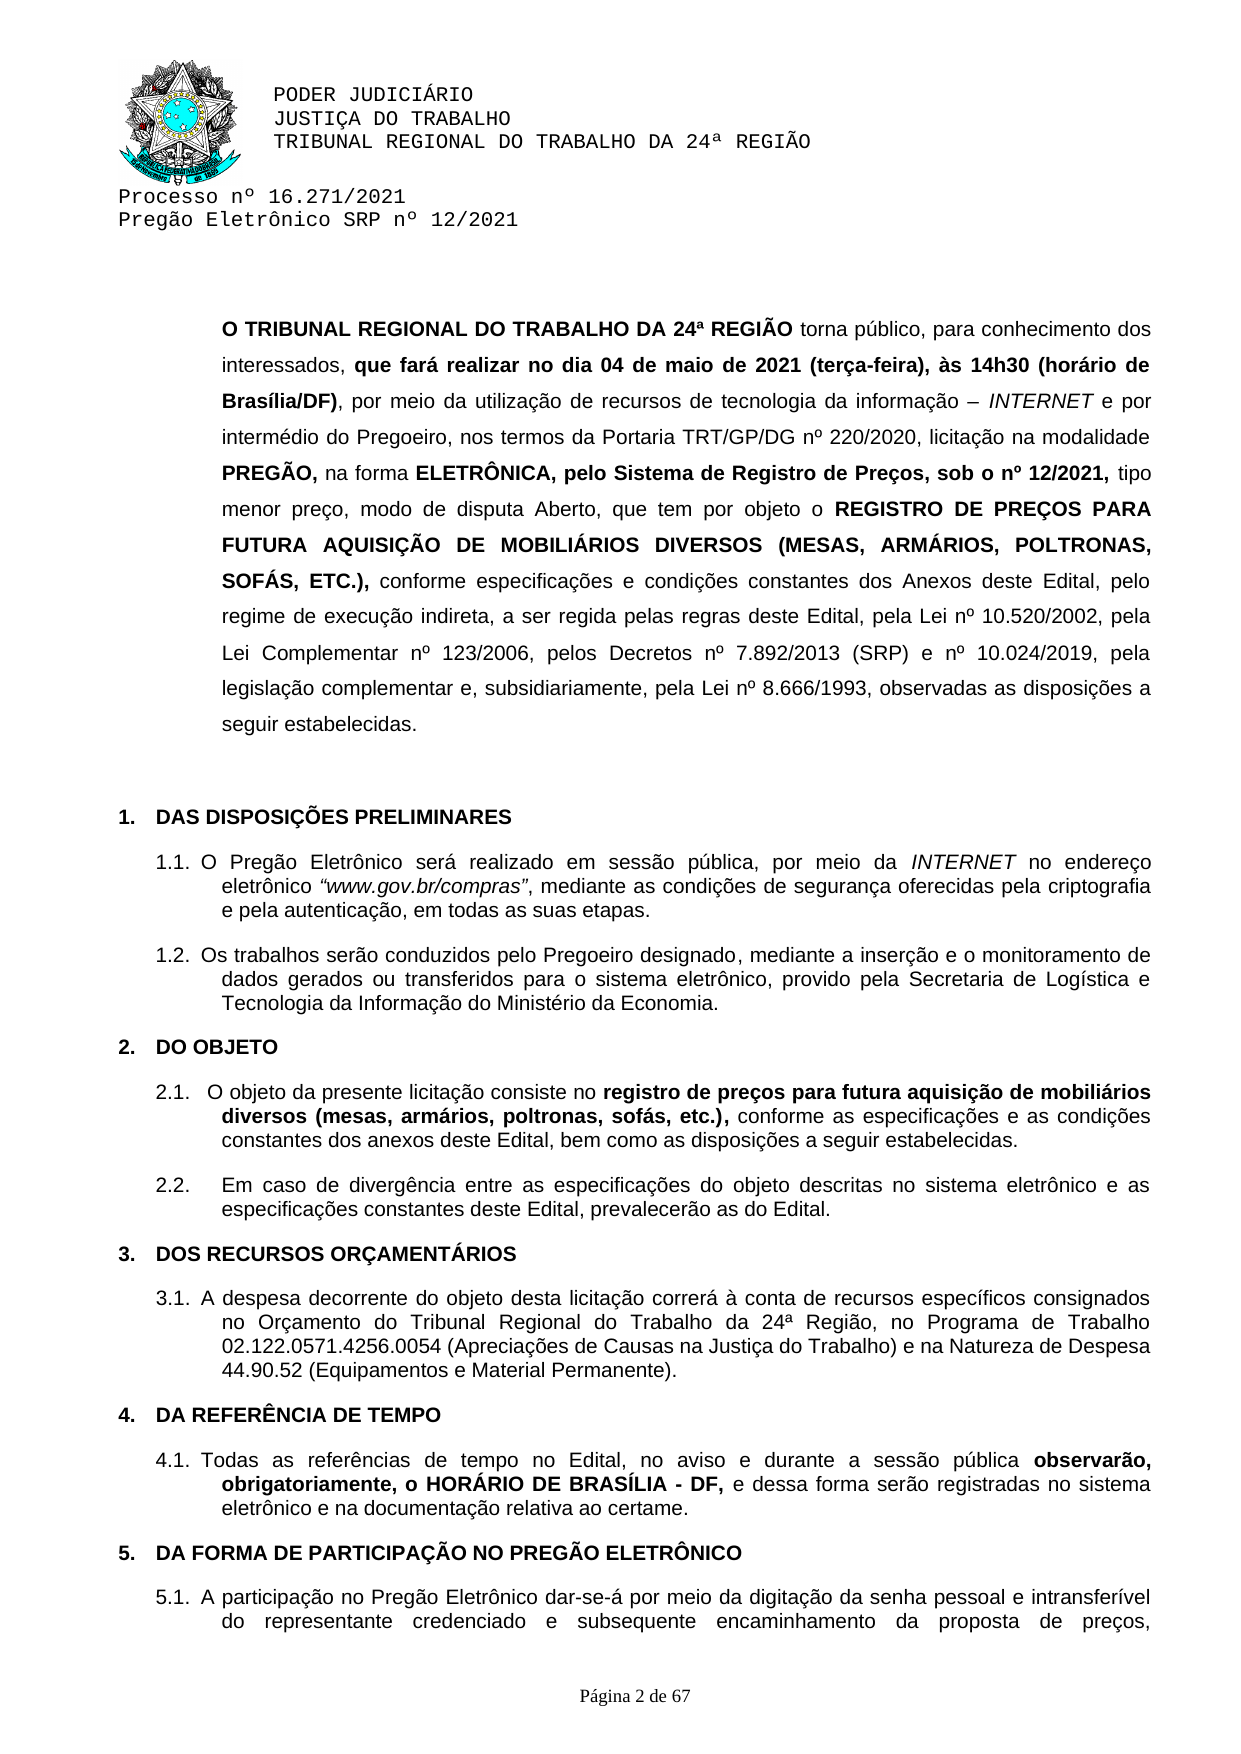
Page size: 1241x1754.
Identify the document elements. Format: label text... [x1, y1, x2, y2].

list DA FORMA DE PARTICIPAÇÃO NO PREGÃO ELETRÔNICO [118, 1540, 1152, 1564]
list DOS RECURSOS ORÇAMENTÁRIOS [118, 1241, 1152, 1265]
list Todas as referências de tempo no Edital, no aviso e durante a sessão pública observarão, obrigatoriamente, o HORÁRIO DE BRASÍLIA - DF, e dessa forma serão registradas no sistema eletrônico e na documentação relativa ao certame. [155, 1448, 1152, 1519]
list Os trabalhos serão conduzidos pelo Pregoeiro designado, mediante a inserção e o monitoramento de dados gerados ou transferidos para o sistema eletrônico, provido pela Secretaria de Logística e Tecnologia da Informação do Ministério da Economia. [155, 942, 1152, 1014]
list DO OBJETO [118, 1035, 1152, 1059]
list Em caso de divergência entre as especificações do objeto descritas no sistema eletrônico e as especificações constantes deste Edital, prevalecerão as do Edital. [155, 1173, 1152, 1221]
list A participação no Pregão Eletrônico dar-se-á por meio da digitação da senha pessoal e intransferível do representante credenciado e subsequente encaminhamento da proposta de preços, [155, 1585, 1152, 1633]
list DAS DISPOSIÇÕES PRELIMINARES [118, 805, 1152, 829]
list DA REFERÊNCIA DE TEMPO [118, 1403, 1152, 1427]
list O Pregão Eletrônico será realizado em sessão pública, por meio da INTERNET no endereço eletrônico “www.gov.br/compras”, mediante as condições de segurança oferecidas pela criptografia e pela autenticação, em todas as suas etapas. [155, 850, 1152, 922]
picture [118, 59, 243, 186]
list O objeto da presente licitação consiste no registro de preços para futura aquisição de mobiliários diversos (mesas, armários, poltronas, sofás, etc.), conforme as especificações e as condições constantes dos anexos deste Edital, bem como as disposições a seguir estabelecidas. [155, 1080, 1152, 1152]
text O TRIBUNAL REGIONAL DO TRABALHO DA 24ª REGIÃO torna público, para conhecimento dos interessados, que fará realizar no dia 04 de maio de 2021 (terça-feira), às 14h30 (horário de Brasília/DF), por meio da utilização de recursos de tecnologia da informação – INTERNET e por intermédio do Pregoeiro, nos termos da Portaria TRT/GP/DG nº 220/2020, licitação na modalidade PREGÃO, na forma ELETRÔNICA, pelo Sistema de Registro de Preços, sob o nº 12/2021, tipo menor preço, modo de disputa Aberto, que tem por objeto o REGISTRO DE PREÇOS PARA FUTURA AQUISIÇÃO DE MOBILIÁRIOS DIVERSOS (MESAS, ARMÁRIOS, POLTRONAS, SOFÁS, ETC.), conforme especificações e condições constantes dos Anexos deste Edital, pelo regime de execução indireta, a ser regida pelas regras deste Edital, pela Lei nº 10.520/2002, pela Lei Complementar nº 123/2006, pelos Decretos nº 7.892/2013 (SRP) e nº 10.024/2019, pela legislação complementar e, subsidiariamente, pela Lei nº 8.666/1993, observadas as disposições a seguir estabelecidas. [222, 317, 1152, 736]
list A despesa decorrente do objeto desta licitação correrá à conta de recursos específicos consignados no Orçamento do Tribunal Regional do Trabalho da 24ª Região, no Programa de Trabalho 02.122.0571.4256.0054 (Apreciações de Causas na Justiça do Trabalho) e na Natureza de Despesa 44.90.52 (Equipamentos e Material Permanente). [156, 1286, 1152, 1382]
